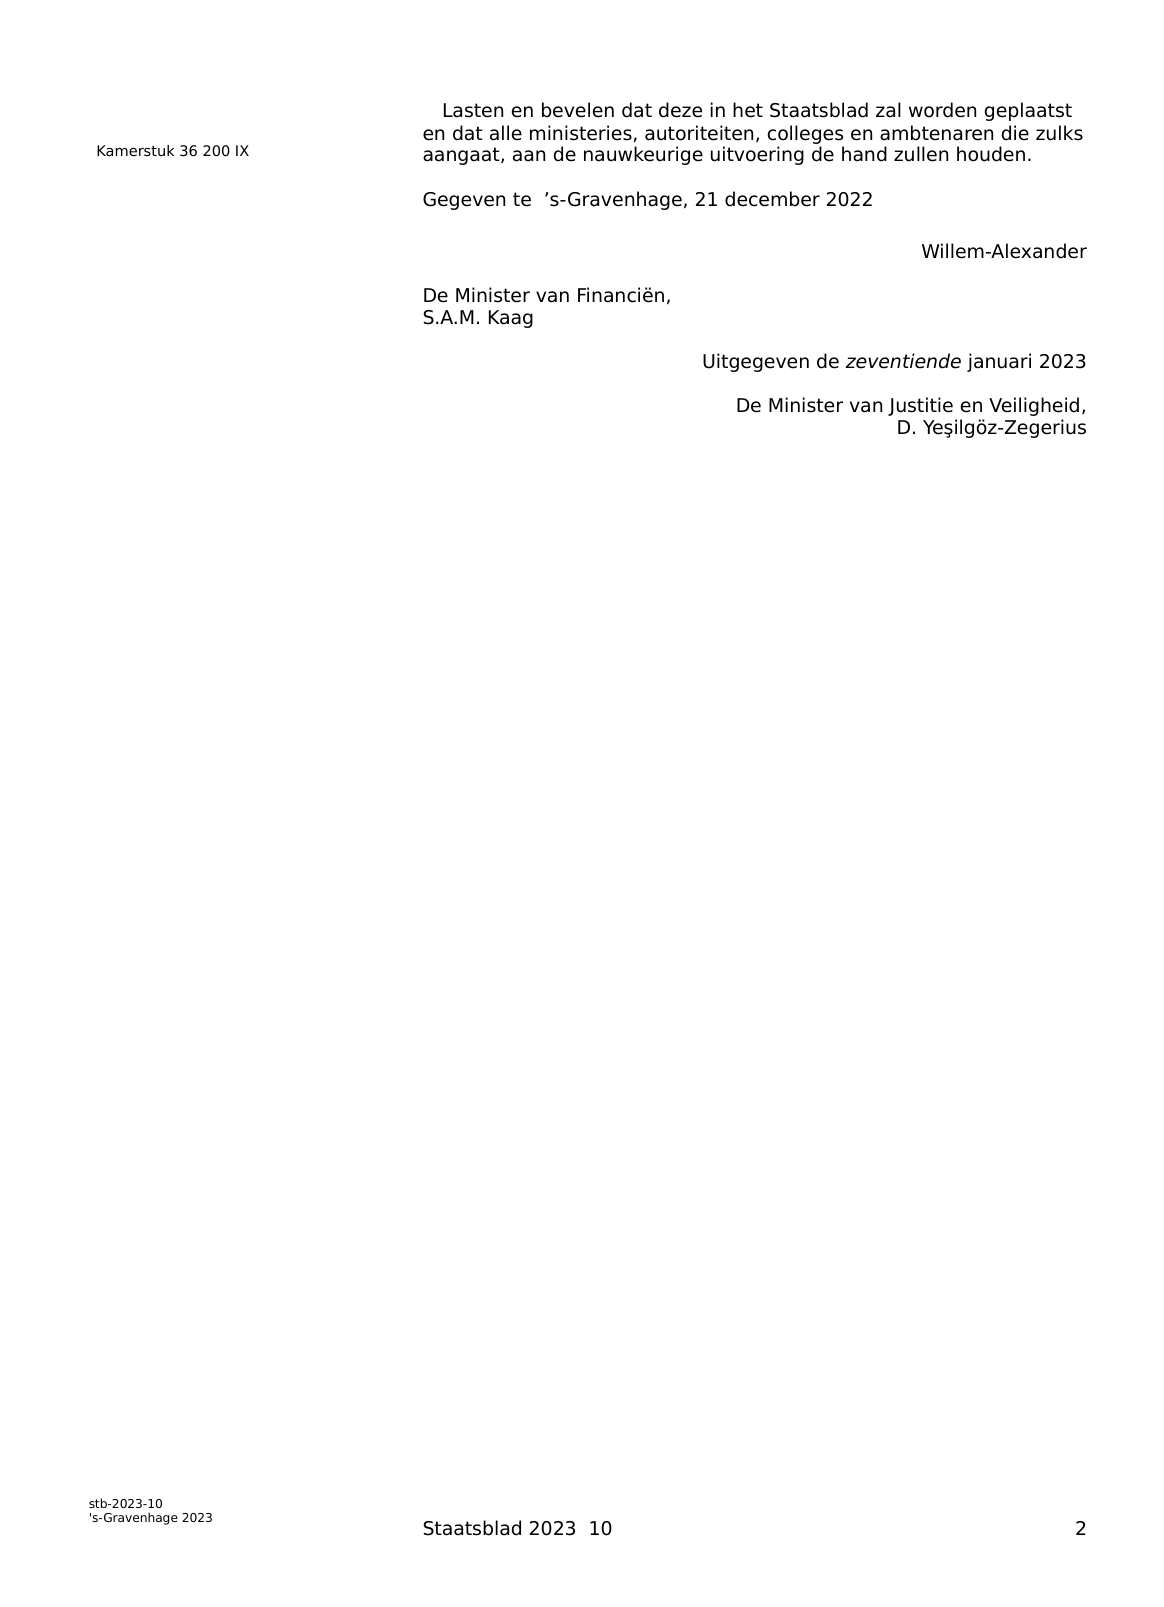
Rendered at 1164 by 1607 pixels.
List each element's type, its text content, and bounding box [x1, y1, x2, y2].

text Uitgegeven de zeventiende januari 2023 [422, 351, 1087, 373]
text 's-Gravenhage 2023 [88, 1511, 323, 1525]
text Lasten en bevelen dat deze in het Staatsblad zal worden geplaatst en dat alle ministeries, autoriteiten, colleges en ambtenaren die zulks aangaat, aan de nauwkeurige uitvoering de hand zullen houden. [422, 100, 1087, 166]
text De Minister van Justitie en Veiligheid, D. Yeşilgöz-Zegerius [422, 395, 1087, 439]
text De Minister van Financiën, S.A.M. Kaag [422, 285, 1087, 329]
text Kamerstuk 36 200 IX [77, 143, 396, 160]
text stb-2023-10 [88, 1497, 323, 1511]
text Gegeven te ’s-Gravenhage, 21 december 2022 [422, 188, 1087, 211]
text Willem-Alexander [422, 241, 1087, 262]
